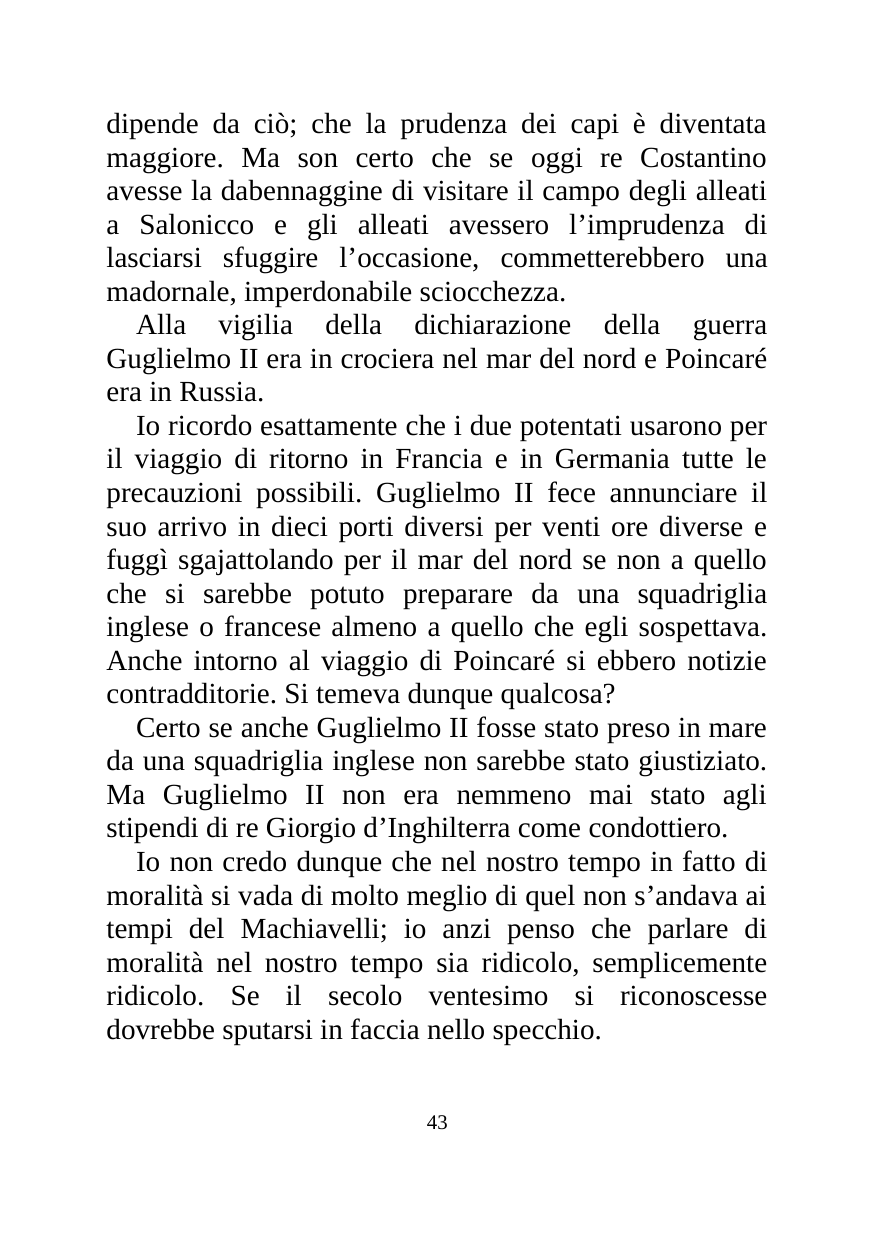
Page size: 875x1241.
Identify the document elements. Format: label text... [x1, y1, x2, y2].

text Io non credo dunque che nel nostro tempo in fatto di moralità si vada di molto meglio di quel non s’andava ai tempi del Machiavelli; io anzi penso che parlare di moralità nel nostro tempo sia ridicolo, semplicemente ridicolo. Se il secolo ventesimo si riconoscesse dovrebbe sputarsi in faccia nello specchio. [106, 844, 768, 1045]
text Io ricordo esattamente che i due potentati usarono per il viaggio di ritorno in Francia e in Germania tutte le precauzioni possibili. Guglielmo II fece annunciare il suo arrivo in dieci porti diversi per venti ore diverse e fuggì sgajattolando per il mar del nord se non a quello che si sarebbe potuto preparare da una squadriglia inglese o francese almeno a quello che egli sospettava. Anche intorno al viaggio di Poincaré si ebbero notizie contradditorie. Si temeva dunque qualcosa? [106, 408, 768, 710]
text dipende da ciò; che la prudenza dei capi è diventata maggiore. Ma son certo che se oggi re Costantino avesse la dabennaggine di visitare il campo degli alleati a Salonicco e gli alleati avessero l’imprudenza di lasciarsi sfuggire l’occasione, commetterebbero una madornale, imperdonabile sciocchezza. [106, 106, 768, 307]
text Certo se anche Guglielmo II fosse stato preso in mare da una squadriglia inglese non sarebbe stato giustiziato. Ma Guglielmo II non era nemmeno mai stato agli stipendi di re Giorgio d’Inghilterra come condottiero. [106, 710, 768, 844]
text Alla vigilia della dichiarazione della guerra Guglielmo II era in crociera nel mar del nord e Poincaré era in Russia. [106, 307, 768, 408]
